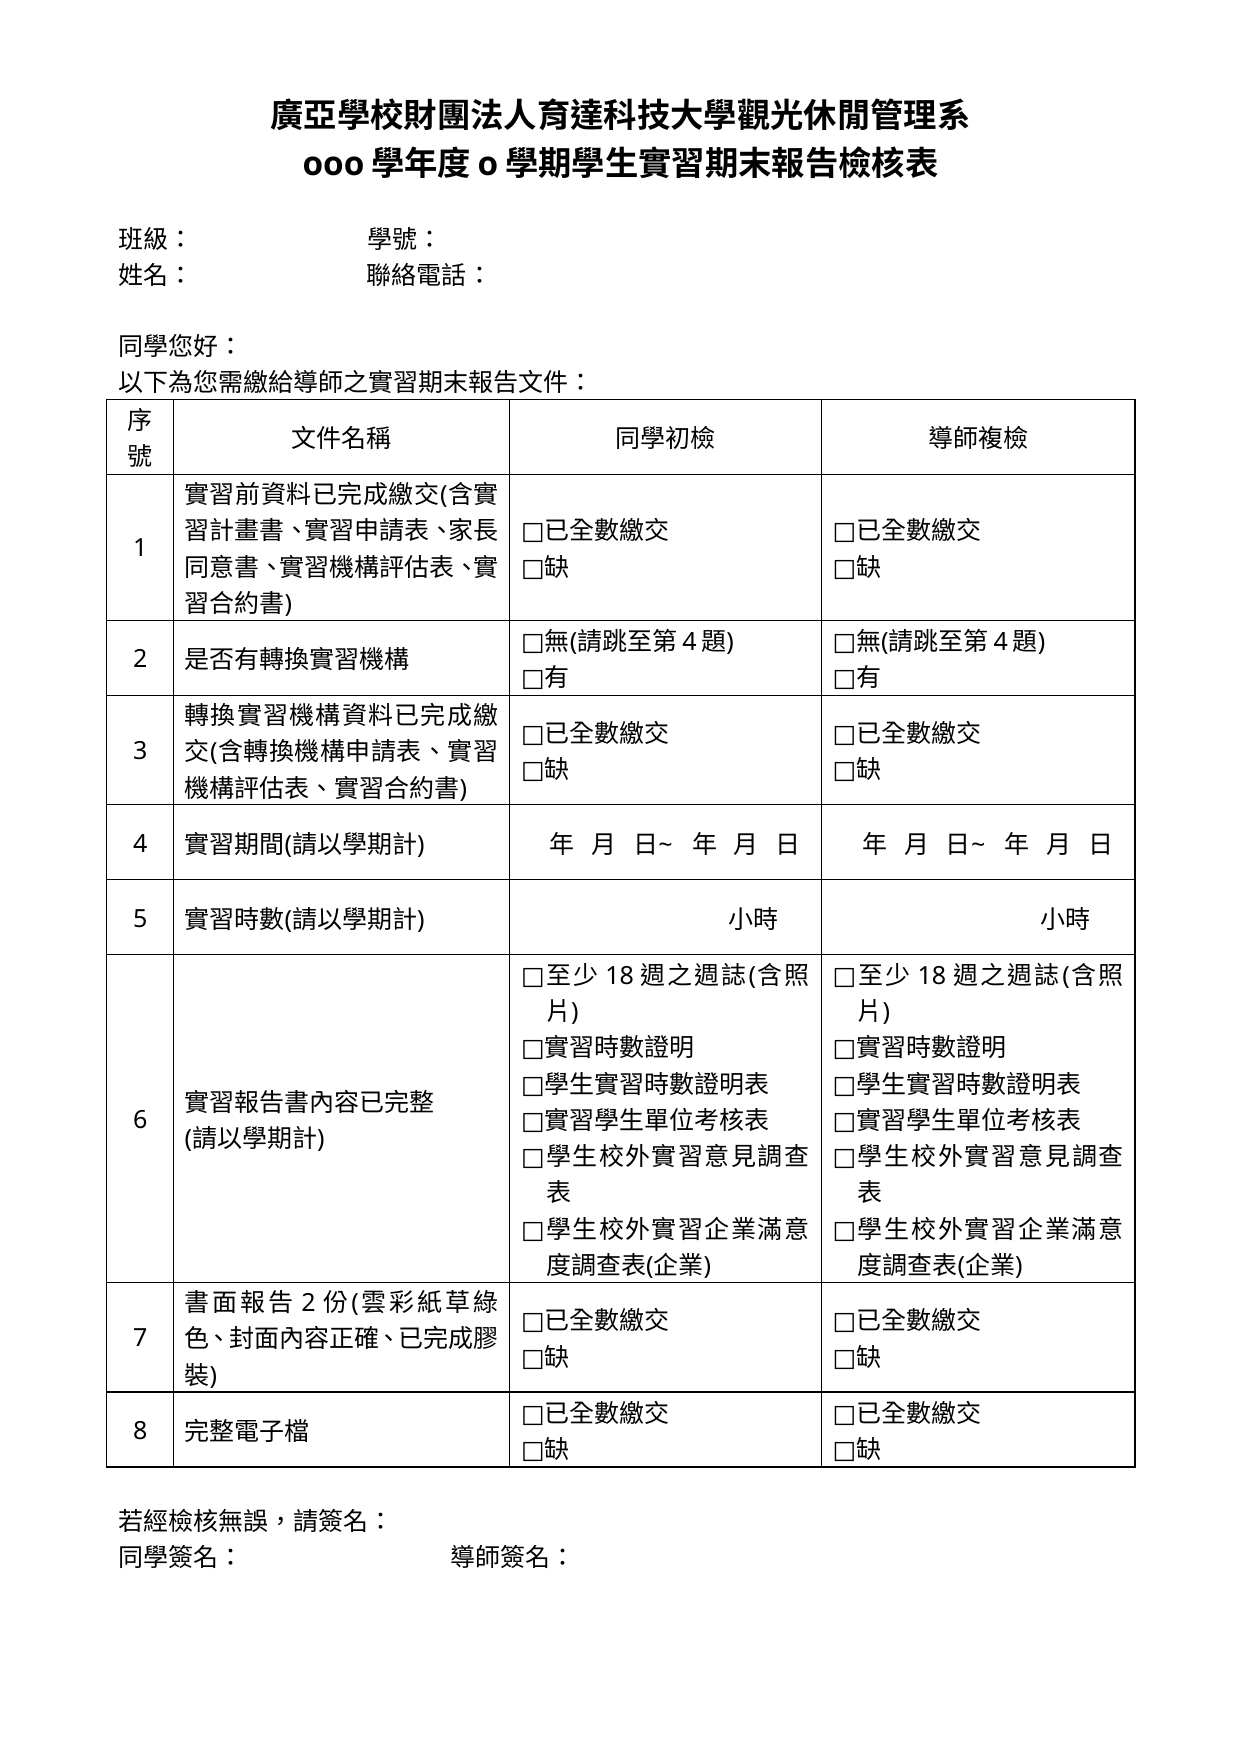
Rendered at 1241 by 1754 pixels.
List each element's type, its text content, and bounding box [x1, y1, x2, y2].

table_header 文件名稱 [174, 400, 509, 473]
table_cell □至少18週之週誌(含照片) □實習時數證明 □學生實習時數證明表 □實習學生單位考核表 □學生校外實習意見調查表 □學生校外實習企業滿意度調查表(企業) [510, 955, 821, 1282]
table_cell □已全數繳交 □缺 [510, 696, 821, 804]
table_cell 完整電子檔 [174, 1393, 509, 1466]
text 若經檢核無誤，請簽名： [118, 1501, 1122, 1538]
table_cell □至少18週之週誌(含照片) □實習時數證明 □學生實習時數證明表 □實習學生單位考核表 □學生校外實習意見調查表 □學生校外實習企業滿意度調查表(企業) [822, 955, 1134, 1282]
table_cell 4 [107, 805, 173, 879]
table_cell 8 [107, 1393, 173, 1466]
text 同學簽名： 導師簽名： [118, 1538, 1122, 1574]
table_cell 實習時數(請以學期計) [174, 880, 509, 954]
text 以下為您需繳給導師之實習期末報告文件： [118, 362, 1122, 398]
text ooo學年度o學期學生實習期末報告檢核表 [118, 137, 1122, 185]
table_cell 1 [107, 475, 173, 619]
table_cell □已全數繳交 □缺 [510, 1393, 821, 1466]
table_header 同學初檢 [510, 400, 821, 473]
table_cell □已全數繳交 □缺 [822, 696, 1134, 804]
table_cell 轉換實習機構資料已完成繳交(含轉換機構申請表、實習機構評估表、實習合約書) [174, 696, 509, 804]
text 同學您好： [118, 326, 1122, 362]
table_cell 3 [107, 696, 173, 804]
table_cell □已全數繳交 □缺 [822, 475, 1134, 619]
table_cell □已全數繳交 □缺 [510, 475, 821, 619]
table_cell □已全數繳交 □缺 [510, 1283, 821, 1391]
table_cell 6 [107, 955, 173, 1282]
text 姓名： 聯絡電話： [118, 256, 1122, 292]
table_cell 是否有轉換實習機構 [174, 621, 509, 694]
table_cell 實習報告書內容已完整 (請以學期計) [174, 955, 509, 1282]
table_cell 年 月 日~ 年 月 日 [822, 805, 1134, 879]
table_cell 小時 [822, 880, 1134, 954]
table_header 導師複檢 [822, 400, 1134, 473]
table_cell 實習前資料已完成繳交(含實習計畫書、實習申請表、家長同意書、實習機構評估表、實習合約書) [174, 475, 509, 619]
table_cell 書面報告2份(雲彩紙草綠色、封面內容正確、已完成膠裝) [174, 1283, 509, 1391]
table_cell 小時 [510, 880, 821, 954]
table_cell □無(請跳至第4題) □有 [822, 621, 1134, 694]
text 班級： 學號： [118, 219, 1122, 256]
table_header 序 號 [107, 400, 173, 473]
table_cell 實習期間(請以學期計) [174, 805, 509, 879]
table_cell 5 [107, 880, 173, 954]
table_cell □已全數繳交 □缺 [822, 1393, 1134, 1466]
table_cell □無(請跳至第4題) □有 [510, 621, 821, 694]
table_cell □已全數繳交 □缺 [822, 1283, 1134, 1391]
table_cell 7 [107, 1283, 173, 1391]
table_cell 2 [107, 621, 173, 694]
text 廣亞學校財團法人育達科技大學觀光休閒管理系 [118, 89, 1122, 137]
table_cell 年 月 日~ 年 月 日 [510, 805, 821, 879]
